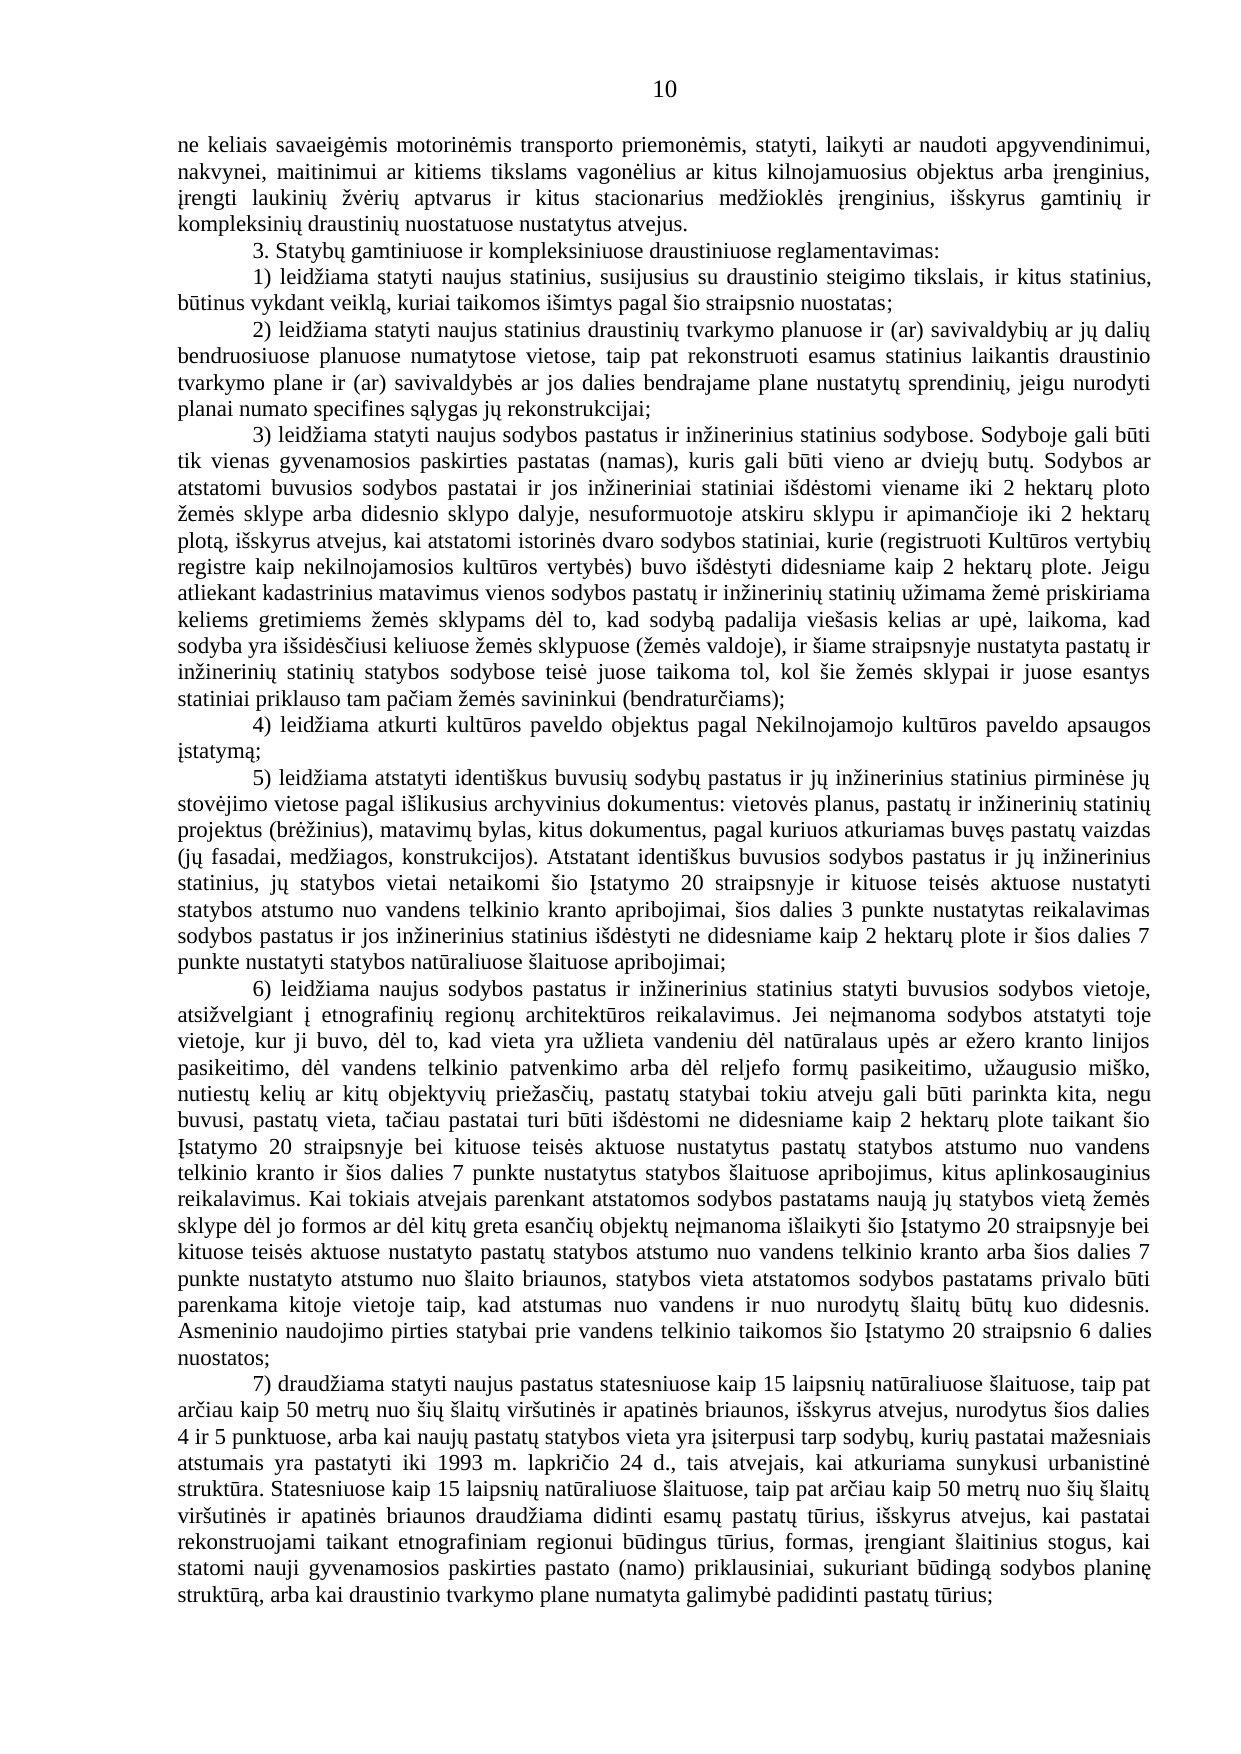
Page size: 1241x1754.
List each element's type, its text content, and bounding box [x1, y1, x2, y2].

text 2) leidžiama statyti naujus statinius draustinių tvarkymo planuose ir (ar) savivaldybių ar jų dalių bendruosiuose planuose numatytose vietose, taip pat rekonstruoti esamus statinius laikantis draustinio tvarkymo plane ir (ar) savivaldybės ar jos dalies bendrajame plane nustatytų sprendinių, jeigu nurodyti planai numato specifines sąlygas jų rekonstrukcijai; [177, 316, 1152, 421]
text 3) leidžiama statyti naujus sodybos pastatus ir inžinerinius statinius sodybose. Sodyboje gali būti tik vienas gyvenamosios paskirties pastatas (namas), kuris gali būti vieno ar dviejų butų. Sodybos ar atstatomi buvusios sodybos pastatai ir jos inžineriniai statiniai išdėstomi viename iki 2 hektarų ploto žemės sklype arba didesnio sklypo dalyje, nesuformuotoje atskiru sklypu ir apimančioje iki 2 hektarų plotą, išskyrus atvejus, kai atstatomi istorinės dvaro sodybos statiniai, kurie (registruoti Kultūros vertybių registre kaip nekilnojamosios kultūros vertybės) buvo išdėstyti didesniame kaip 2 hektarų plote. Jeigu atliekant kadastrinius matavimus vienos sodybos pastatų ir inžinerinių statinių užimama žemė priskiriama keliems gretimiems žemės sklypams dėl to, kad sodybą padalija viešasis kelias ar upė, laikoma, kad sodyba yra išsidėsčiusi keliuose žemės sklypuose (žemės valdoje), ir šiame straipsnyje nustatyta pastatų ir inžinerinių statinių statybos sodybose teisė juose taikoma tol, kol šie žemės sklypai ir juose esantys statiniai priklauso tam pačiam žemės savininkui (bendraturčiams); [177, 421, 1152, 711]
text 4) leidžiama atkurti kultūros paveldo objektus pagal Nekilnojamojo kultūros paveldo apsaugos įstatymą; [177, 711, 1152, 764]
text ne keliais savaeigėmis motorinėmis transporto priemonėmis, statyti, laikyti ar naudoti apgyvendinimui, nakvynei, maitinimui ar kitiems tikslams vagonėlius ar kitus kilnojamuosius objektus arba įrenginius, įrengti laukinių žvėrių aptvarus ir kitus stacionarius medžioklės įrenginius, išskyrus gamtinių ir kompleksinių draustinių nuostatuose nustatytus atvejus. [177, 131, 1152, 237]
text 1) leidžiama statyti naujus statinius, susijusius su draustinio steigimo tikslais, ir kitus statinius, būtinus vykdant veiklą, kuriai taikomos išimtys pagal šio straipsnio nuostatas; [177, 263, 1152, 316]
text 7) draudžiama statyti naujus pastatus statesniuose kaip 15 laipsnių natūraliuose šlaituose, taip pat arčiau kaip 50 metrų nuo šių šlaitų viršutinės ir apatinės briaunos, išskyrus atvejus, nurodytus šios dalies 4 ir 5 punktuose, arba kai naujų pastatų statybos vieta yra įsiterpusi tarp sodybų, kurių pastatai mažesniais atstumais yra pastatyti iki 1993 m. lapkričio 24 d., tais atvejais, kai atkuriama sunykusi urbanistinė struktūra. Statesniuose kaip 15 laipsnių natūraliuose šlaituose, taip pat arčiau kaip 50 metrų nuo šių šlaitų viršutinės ir apatinės briaunos draudžiama didinti esamų pastatų tūrius, išskyrus atvejus, kai pastatai rekonstruojami taikant etnografiniam regionui būdingus tūrius, formas, įrengiant šlaitinius stogus, kai statomi nauji gyvenamosios paskirties pastato (namo) priklausiniai, sukuriant būdingą sodybos planinę struktūrą, arba kai draustinio tvarkymo plane numatyta galimybė padidinti pastatų tūrius; [177, 1370, 1152, 1607]
text 5) leidžiama atstatyti identiškus buvusių sodybų pastatus ir jų inžinerinius statinius pirminėse jų stovėjimo vietose pagal išlikusius archyvinius dokumentus: vietovės planus, pastatų ir inžinerinių statinių projektus (brėžinius), matavimų bylas, kitus dokumentus, pagal kuriuos atkuriamas buvęs pastatų vaizdas (jų fasadai, medžiagos, konstrukcijos). Atstatant identiškus buvusios sodybos pastatus ir jų inžinerinius statinius, jų statybos vietai netaikomi šio Įstatymo 20 straipsnyje ir kituose teisės aktuose nustatyti statybos atstumo nuo vandens telkinio kranto apribojimai, šios dalies 3 punkte nustatytas reikalavimas sodybos pastatus ir jos inžinerinius statinius išdėstyti ne didesniame kaip 2 hektarų plote ir šios dalies 7 punkte nustatyti statybos natūraliuose šlaituose apribojimai; [177, 764, 1152, 975]
text 6) leidžiama naujus sodybos pastatus ir inžinerinius statinius statyti buvusios sodybos vietoje, atsižvelgiant į etnografinių regionų architektūros reikalavimus. Jei neįmanoma sodybos atstatyti toje vietoje, kur ji buvo, dėl to, kad vieta yra užlieta vandeniu dėl natūralaus upės ar ežero kranto linijos pasikeitimo, dėl vandens telkinio patvenkimo arba dėl reljefo formų pasikeitimo, užaugusio miško, nutiestų kelių ar kitų objektyvių priežasčių, pastatų statybai tokiu atveju gali būti parinkta kita, negu buvusi, pastatų vieta, tačiau pastatai turi būti išdėstomi ne didesniame kaip 2 hektarų plote taikant šio Įstatymo 20 straipsnyje bei kituose teisės aktuose nustatytus pastatų statybos atstumo nuo vandens telkinio kranto ir šios dalies 7 punkte nustatytus statybos šlaituose apribojimus, kitus aplinkosauginius reikalavimus. Kai tokiais atvejais parenkant atstatomos sodybos pastatams naują jų statybos vietą žemės sklype dėl jo formos ar dėl kitų greta esančių objektų neįmanoma išlaikyti šio Įstatymo 20 straipsnyje bei kituose teisės aktuose nustatyto pastatų statybos atstumo nuo vandens telkinio kranto arba šios dalies 7 punkte nustatyto atstumo nuo šlaito briaunos, statybos vieta atstatomos sodybos pastatams privalo būti parenkama kitoje vietoje taip, kad atstumas nuo vandens ir nuo nurodytų šlaitų būtų kuo didesnis. Asmeninio naudojimo pirties statybai prie vandens telkinio taikomos šio Įstatymo 20 straipsnio 6 dalies nuostatos; [177, 975, 1152, 1370]
text 3. Statybų gamtiniuose ir kompleksiniuose draustiniuose reglamentavimas: [177, 237, 1152, 263]
